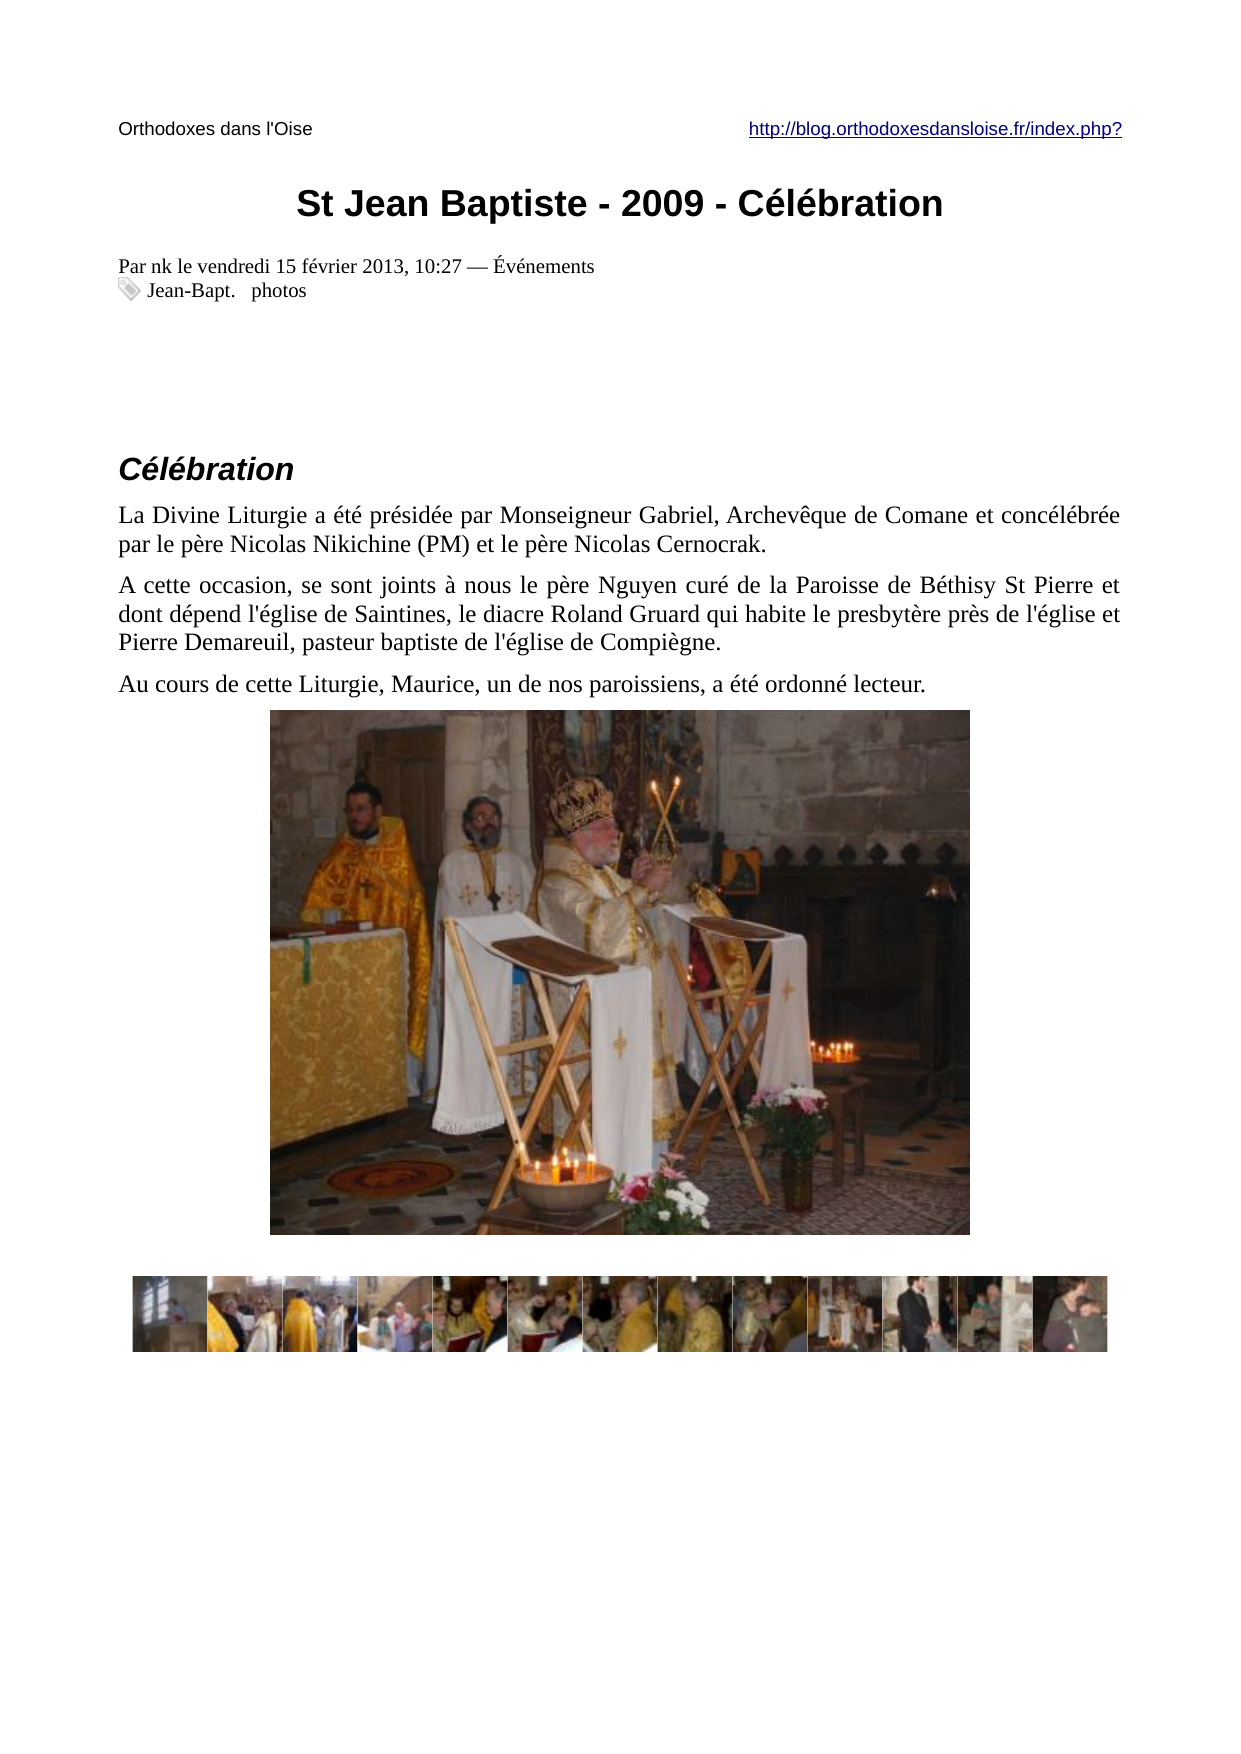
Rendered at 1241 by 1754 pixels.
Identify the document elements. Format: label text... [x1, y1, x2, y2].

text Jean-Bapt. photos [142, 278, 1122, 302]
text A cette occasion, se sont joints à nous le père Nguyen curé de la Paroisse de Béthisy St Pierre et dont dépend l'église de Saintines, le diacre Roland Gruard qui habite le presbytère près de l'église et Pierre Demareuil, pasteur baptiste de l'église de Compiègne. [118, 570, 1122, 656]
picture [132, 1276, 1108, 1352]
subtitle Célébration [118, 451, 1122, 487]
picture [270, 710, 970, 1235]
text Par nk le vendredi 15 février 2013, 10:27 — Événements [118, 254, 1122, 278]
text Au cours de cette Liturgie, Maurice, un de nos paroissiens, a été ordonné lecteur. [118, 669, 1122, 697]
text La Divine Liturgie a été présidée par Monseigneur Gabriel, Archevêque de Comane et concélébrée par le père Nicolas Nikichine (PM) et le père Nicolas Cernocrak. [118, 500, 1122, 557]
picture [118, 277, 142, 302]
title St Jean Baptiste - 2009 - Célébration [118, 181, 1122, 224]
text Orthodoxes dans l'Oise http://blog.orthodoxesdansloise.fr/index.php? [118, 118, 1122, 140]
